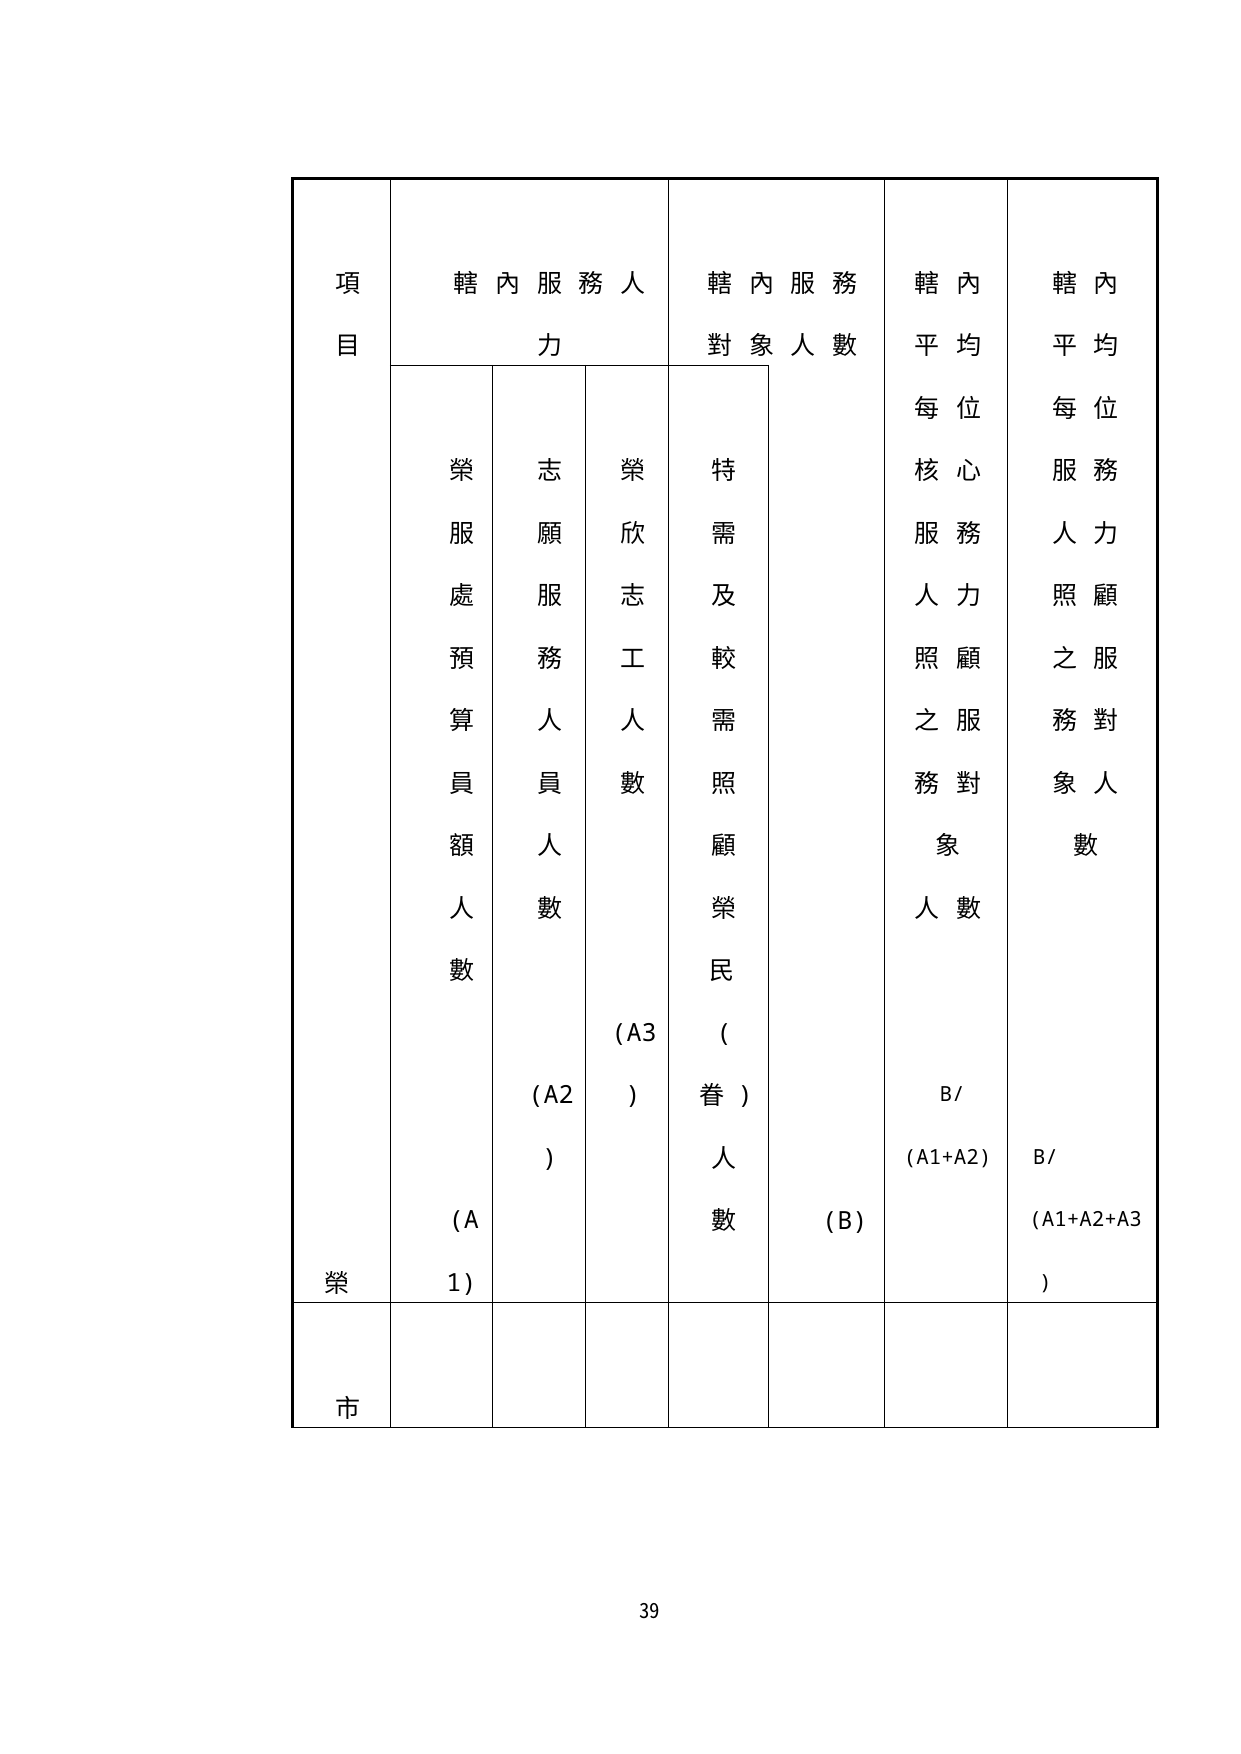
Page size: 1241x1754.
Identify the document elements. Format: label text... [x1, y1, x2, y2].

table_cell [586, 1303, 668, 1427]
table_cell [669, 1303, 768, 1427]
table_cell 市 [294, 1303, 390, 1427]
table_header 轄內平均 每位服務人力照顧之服務對象人數 B/(A1+A2+A3) [1008, 180, 1156, 1302]
table_cell 榮服處 預算員額人數 (A1) [391, 366, 492, 1302]
table_header 轄內服務人力 [391, 180, 668, 365]
table_cell [391, 1303, 492, 1427]
table_header 轄內平均 每位核心服務人力照顧之服務對象 人數 B/(A1+A2) [885, 180, 1007, 1302]
table_cell [885, 1303, 1007, 1427]
table_cell [493, 1303, 585, 1427]
table_cell 榮欣志工人數 (A3) [586, 366, 668, 1302]
table_cell (B) [769, 365, 884, 1302]
table_header 轄內服務 對象人數 [669, 180, 884, 365]
table_cell [1008, 1303, 1156, 1427]
table_header 項目 榮服處 [294, 180, 390, 1302]
table_cell 志願服務人員 人數 (A2) [493, 366, 585, 1302]
table_cell [769, 1303, 884, 1427]
table_cell 特需及 較需照顧榮民(眷) 人數 [669, 366, 768, 1302]
